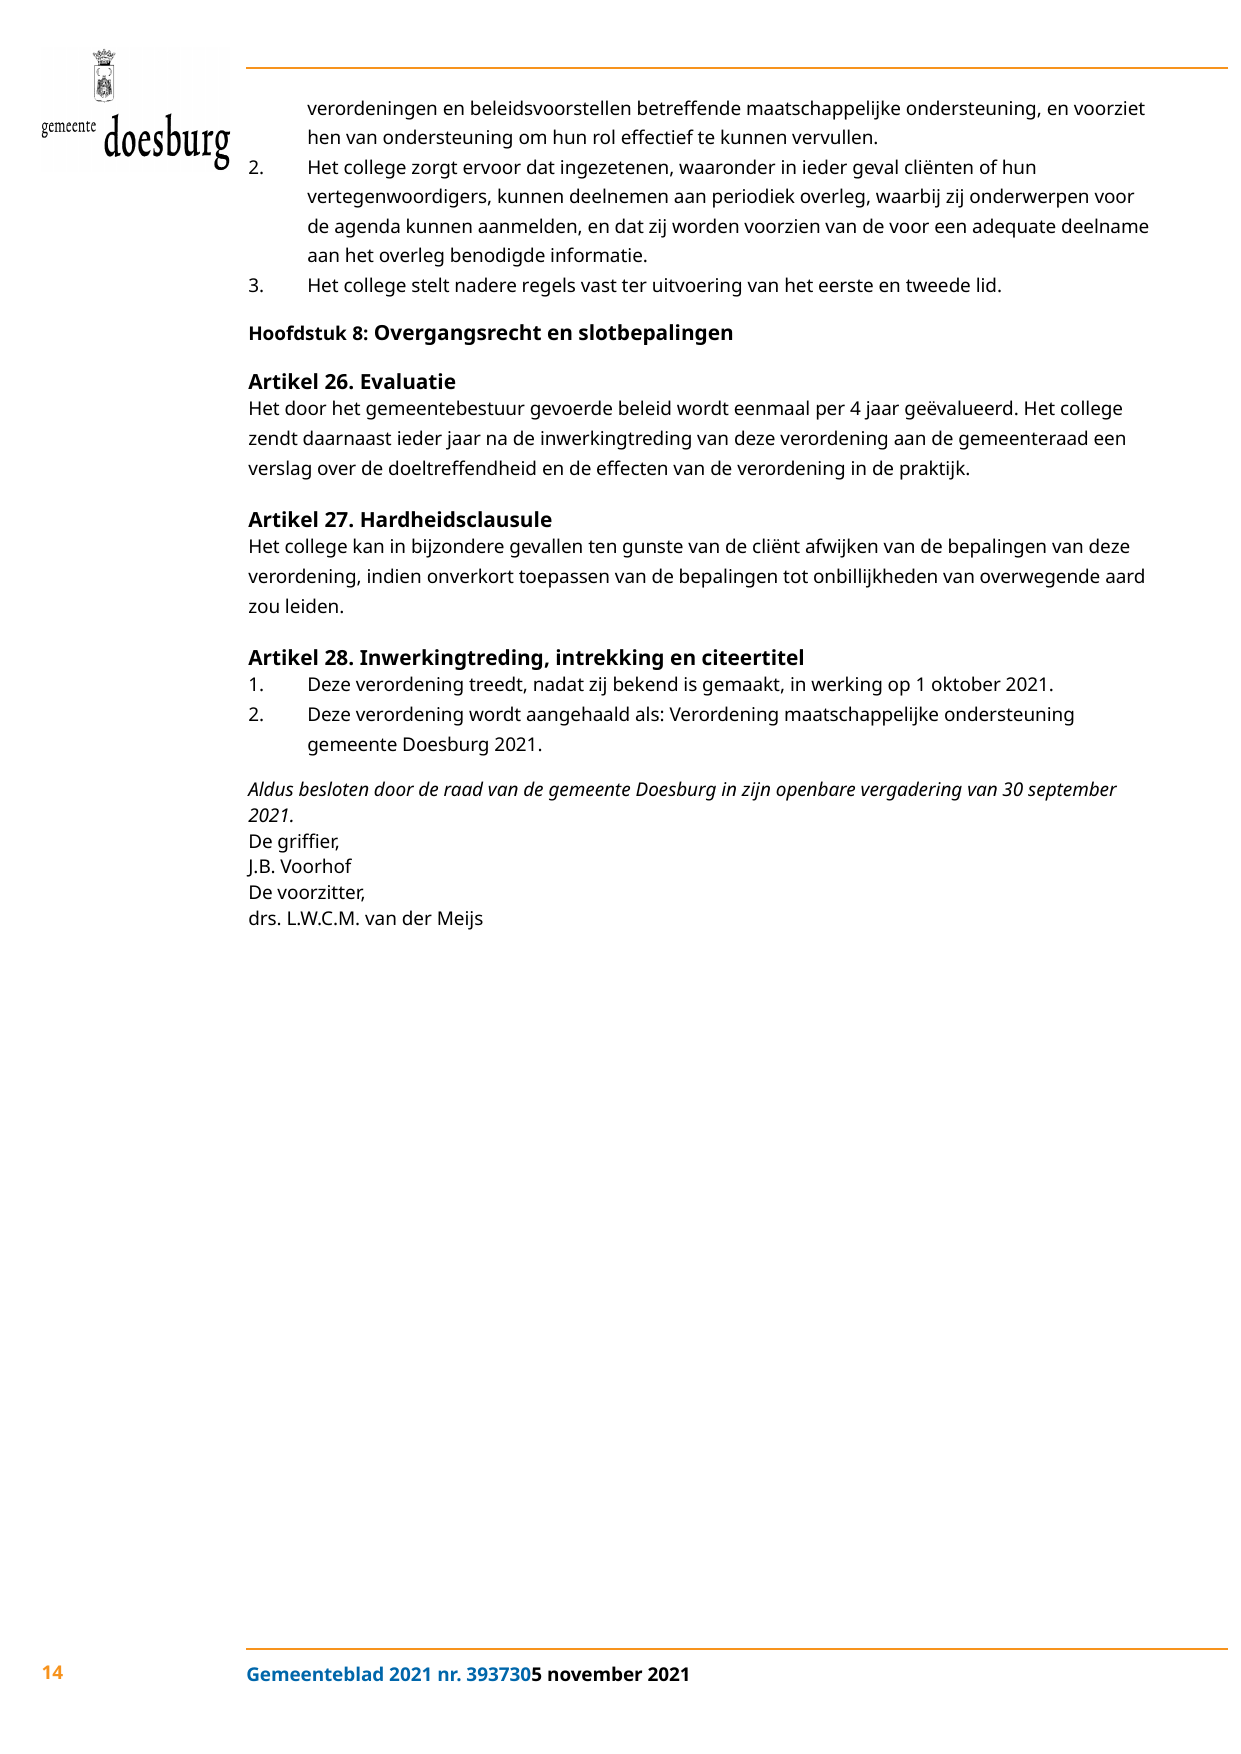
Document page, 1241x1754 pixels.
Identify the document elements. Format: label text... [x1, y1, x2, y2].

text Het door het gemeentebestuur gevoerde beleid wordt eenmaal per 4 jaar geëvalueerd. Het college zendt daarnaast ieder jaar na de inwerkingtreding van deze verordening aan de gemeenteraad een verslag over de doeltreffendheid en de effecten van de verordening in de praktijk. [248, 396, 1152, 481]
text Artikel 27. Hardheidsclausule [248, 505, 1152, 534]
text J.B. Voorhof [248, 854, 1152, 879]
text De griffier, [248, 828, 1152, 854]
list Deze verordening treedt, nadat zij bekend is gemaakt, in werking op 1 oktober 2021. [248, 672, 1152, 697]
text Artikel 26. Evaluatie [248, 367, 1152, 396]
list Het college zorgt ervoor dat ingezetenen, waaronder in ieder geval cliënten of hun vertegenwoordigers, kunnen deelnemen aan periodiek overleg, waarbij zij onderwerpen voor de agenda kunnen aanmelden, en dat zij worden voorzien van de voor een adequate deelname aan het overleg benodigde informatie. [248, 154, 1152, 268]
picture [41, 47, 231, 172]
list Het college stelt nadere regels vast ter uitvoering van het eerste en tweede lid. [248, 272, 1152, 298]
text De voorzitter, [248, 879, 1152, 905]
text drs. L.W.C.M. van der Meijs [248, 905, 1152, 931]
list Deze verordening wordt aangehaald als: Verordening maatschappelijke ondersteuning gemeente Doesburg 2021. [248, 701, 1152, 757]
list verordeningen en beleidsvoorstellen betreffende maatschappelijke ondersteuning, en voorziet hen van ondersteuning om hun rol effectief te kunnen vervullen. [248, 95, 1152, 150]
text Artikel 28. Inwerkingtreding, intrekking en citeertitel [248, 643, 1152, 672]
text Hoofdstuk 8: Overgangsrecht en slotbepalingen [248, 318, 1152, 346]
text Aldus besloten door de raad van de gemeente Doesburg in zijn openbare vergadering van 30 september 2021. [248, 776, 1152, 828]
text Het college kan in bijzondere gevallen ten gunste van de cliënt afwijken van de bepalingen van deze verordening, indien onverkort toepassen van de bepalingen tot onbillijkheden van overwegende aard zou leiden. [248, 534, 1152, 618]
